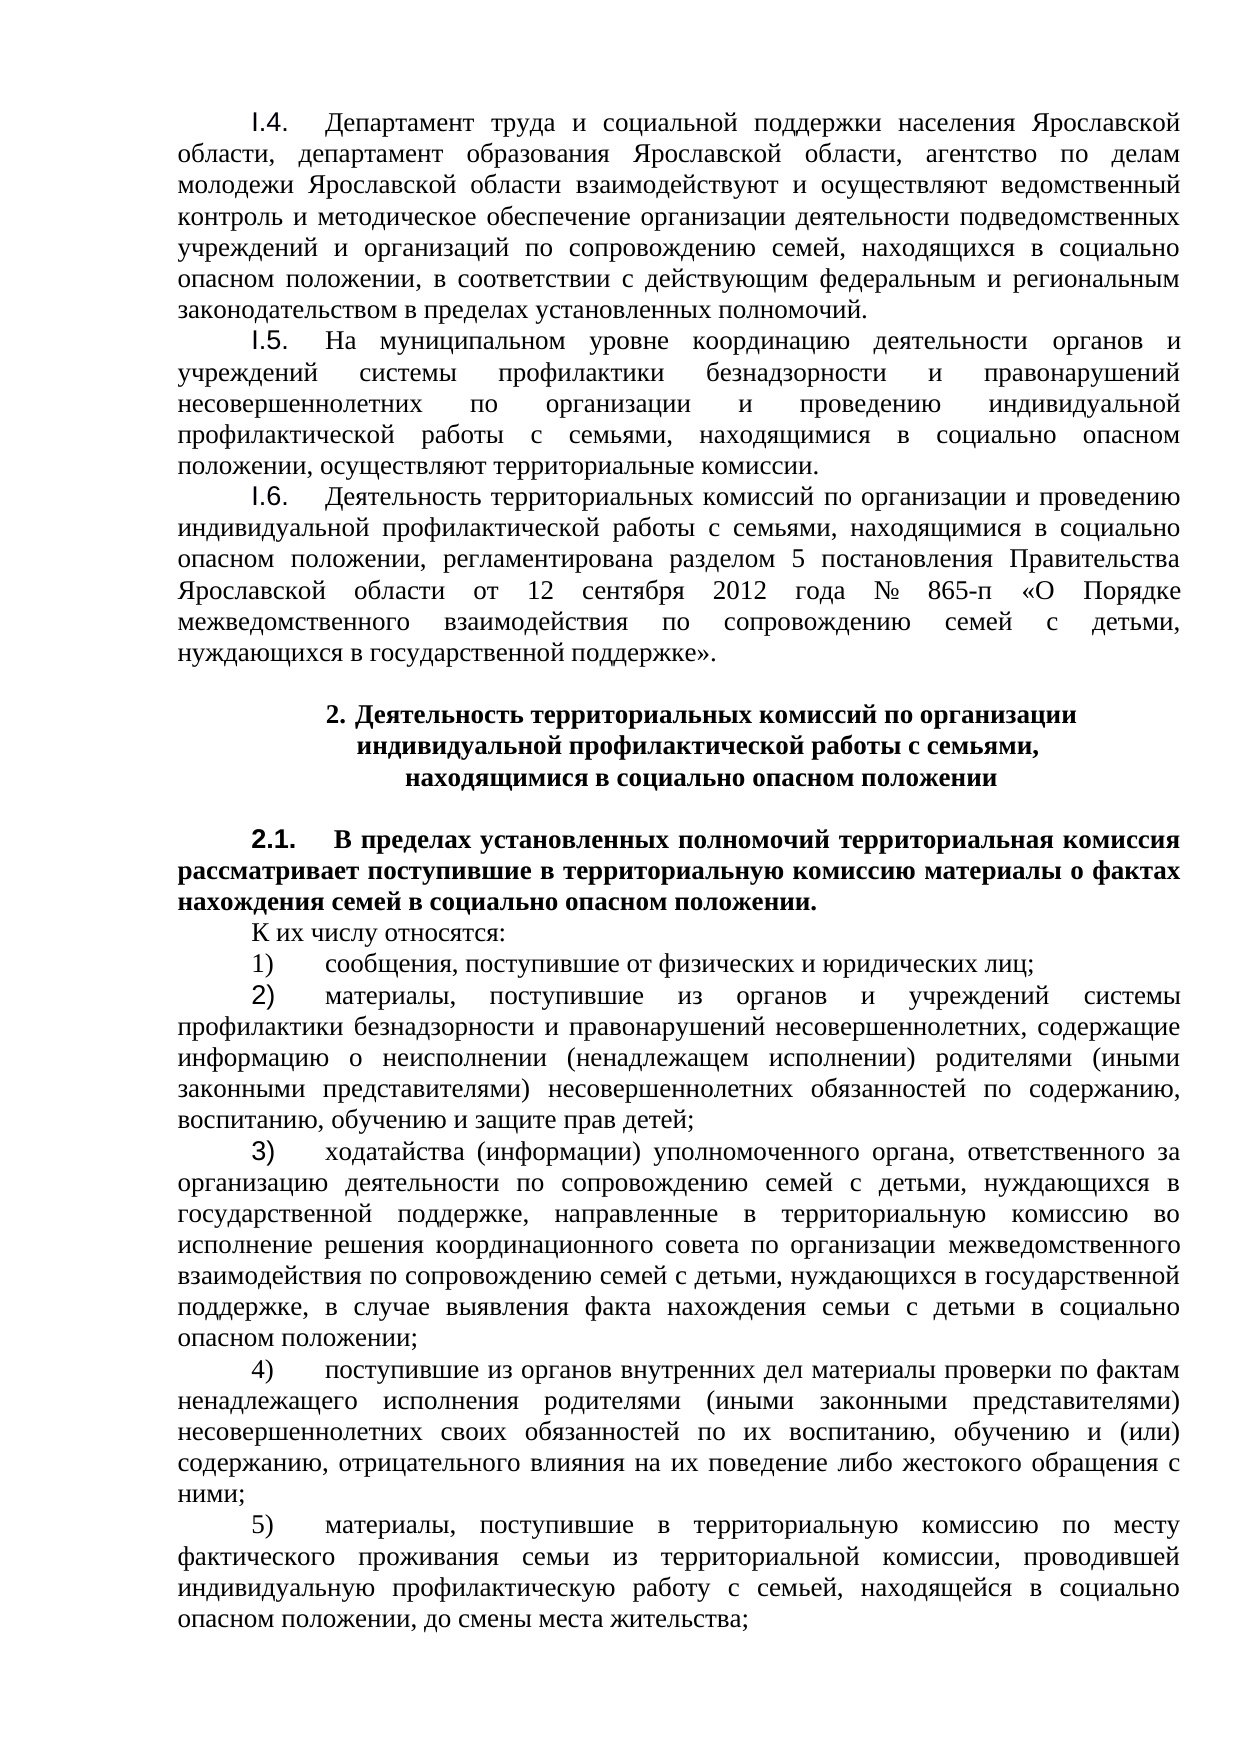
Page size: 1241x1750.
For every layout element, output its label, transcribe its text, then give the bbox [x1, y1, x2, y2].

list материалы, поступившие в территориальную комиссию по месту фактического проживания семьи из территориальной комиссии, проводившей индивидуальную профилактическую работу с семьей, находящейся в социально опасном положении, до смены места жительства; [177, 1508, 1181, 1633]
list Деятельность территориальных комиссий по организации индивидуальной профилактической работы с семьями, [222, 698, 1181, 761]
list находящимися в социально опасном положении [222, 761, 1181, 792]
list ходатайства (информации) уполномоченного органа, ответственного за организацию деятельности по сопровождению семей с детьми, нуждающихся в государственной поддержке, направленные в территориальную комиссию во исполнение решения координационного совета по организации межведомственного взаимодействия по сопровождению семей с детьми, нуждающихся в государственной поддержке, в случае выявления факта нахождения семьи с детьми в социально опасном положении; [177, 1134, 1181, 1353]
list На муниципальном уровне координацию деятельности органов и учреждений системы профилактики безнадзорности и правонарушений несовершеннолетних по организации и проведению индивидуальной профилактической работы с семьями, находящимися в социально опасном положении, осуществляют территориальные комиссии. [177, 324, 1181, 480]
list В пределах установленных полномочий территориальная комиссия рассматривает поступившие в территориальную комиссию материалы о фактах нахождения семей в социально опасном положении. [177, 823, 1181, 916]
text К их числу относятся: [177, 916, 1181, 948]
list сообщения, поступившие от физических и юридических лиц; [177, 948, 1181, 979]
list поступившие из органов внутренних дел материалы проверки по фактам ненадлежащего исполнения родителями (иными законными представителями) несовершеннолетних своих обязанностей по их воспитанию, обучению и (или) содержанию, отрицательного влияния на их поведение либо жестокого обращения с ними; [177, 1353, 1181, 1508]
list Департамент труда и социальной поддержки населения Ярославской области, департамент образования Ярославской области, агентство по делам молодежи Ярославской области взаимодействуют и осуществляют ведомственный контроль и методическое обеспечение организации деятельности подведомственных учреждений и организаций по сопровождению семей, находящихся в социально опасном положении, в соответствии с действующим федеральным и региональным законодательством в пределах установленных полномочий. [177, 106, 1181, 324]
list Деятельность территориальных комиссий по организации и проведению индивидуальной профилактической работы с семьями, находящимися в социально опасном положении, регламентирована разделом 5 постановления Правительства Ярославской области от 12 сентября 2012 года № 865-п «О Порядке межведомственного взаимодействия по сопровождению семей с детьми, нуждающихся в государственной поддержке». [177, 480, 1181, 667]
list материалы, поступившие из органов и учреждений системы профилактики безнадзорности и правонарушений несовершеннолетних, содержащие информацию о неисполнении (ненадлежащем исполнении) родителями (иными законными представителями) несовершеннолетних обязанностей по содержанию, воспитанию, обучению и защите прав детей; [177, 979, 1181, 1134]
